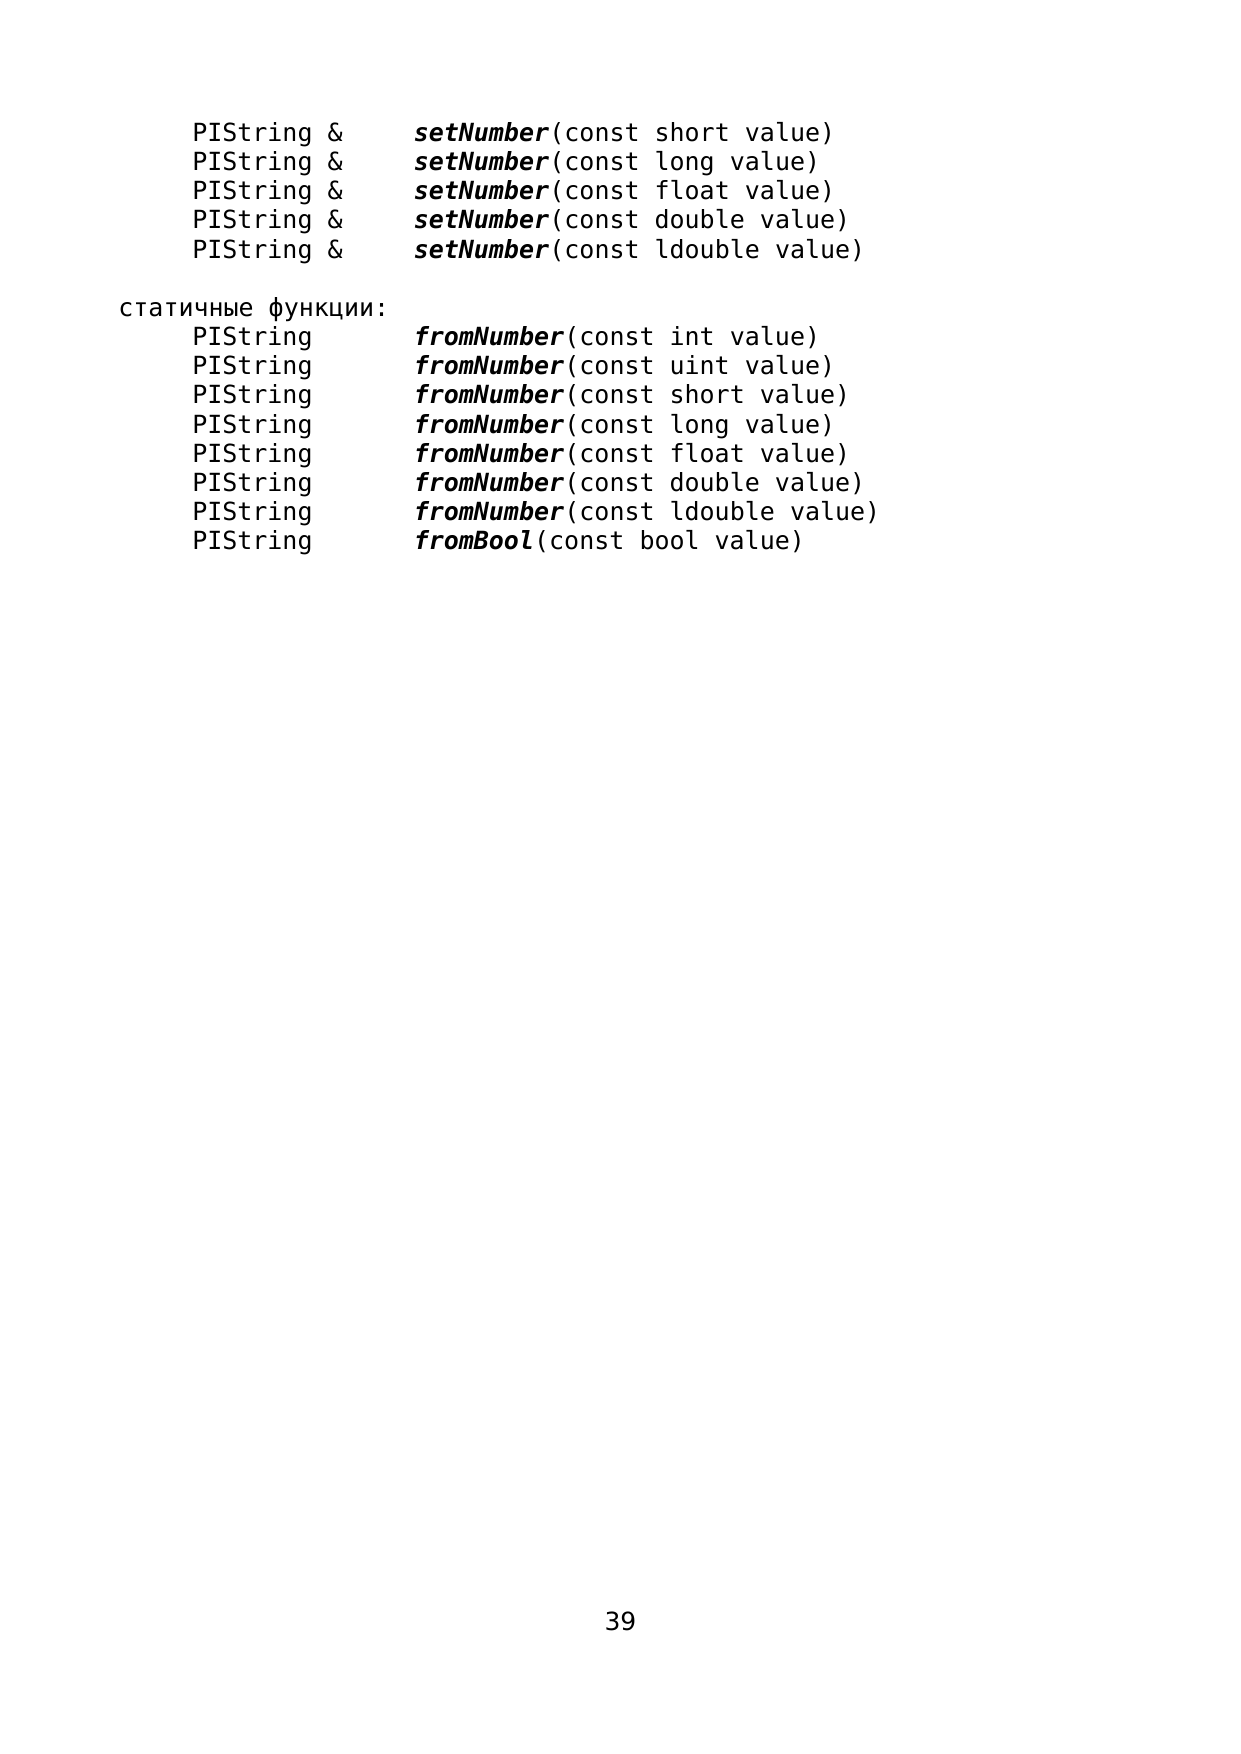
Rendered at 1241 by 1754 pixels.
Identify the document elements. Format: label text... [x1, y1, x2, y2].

text PIString fromBool(const bool value) [118, 526, 1122, 556]
text PIString & setNumber(const ldouble value) [118, 235, 1122, 264]
text PIString & setNumber(const double value) [118, 206, 1122, 235]
text PIString fromNumber(const long value) [118, 410, 1122, 439]
text PIString fromNumber(const float value) [118, 439, 1122, 468]
text PIString & setNumber(const long value) [118, 147, 1122, 176]
text PIString fromNumber(const uint value) [118, 351, 1122, 381]
text PIString fromNumber(const int value) [118, 322, 1122, 351]
text PIString & setNumber(const float value) [118, 176, 1122, 206]
text PIString fromNumber(const double value) [118, 468, 1122, 497]
text PIString & setNumber(const short value) [118, 118, 1122, 147]
text статичные функции: [118, 293, 1122, 322]
text PIString fromNumber(const ldouble value) [118, 497, 1122, 526]
text PIString fromNumber(const short value) [118, 381, 1122, 410]
